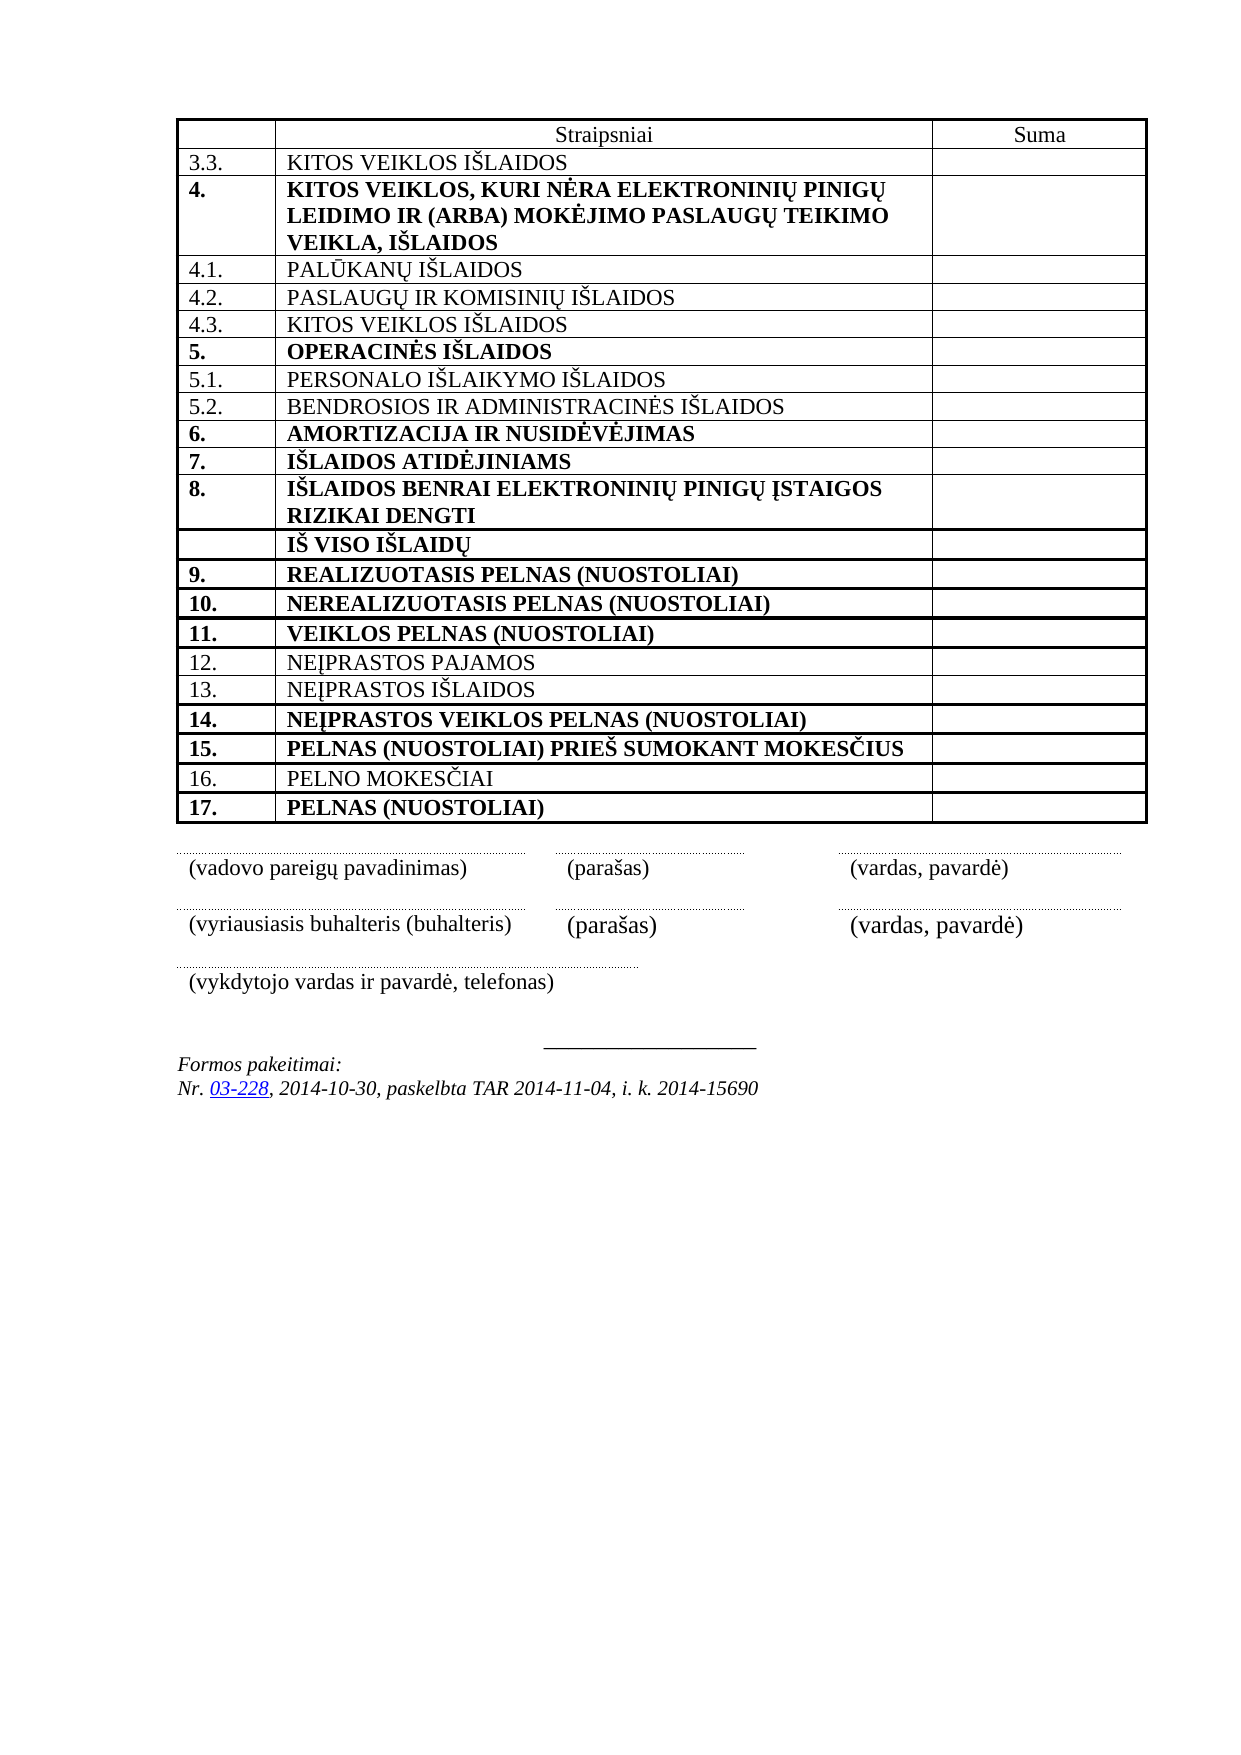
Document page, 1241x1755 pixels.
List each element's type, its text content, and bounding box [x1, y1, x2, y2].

table_cell 7. [179, 448, 275, 474]
table_cell KITOS VEIKLOS IŠLAIDOS [276, 311, 932, 337]
table_header [746, 853, 838, 880]
table_cell NEĮPRASTOS IŠLAIDOS [276, 676, 932, 703]
table_cell 4. [179, 176, 275, 255]
table_cell REALIZUOTASIS PELNAS (NUOSTOLIAI) [276, 561, 932, 587]
table_cell [933, 676, 1145, 703]
table_cell PELNAS (NUOSTOLIAI) PRIEŠ SUMOKANT MOKESČIUS [276, 735, 932, 762]
table_cell [933, 531, 1145, 557]
table_header (vykdytojo vardas ir pavardė, telefonas) [177, 967, 638, 995]
table_cell 13. [179, 676, 275, 703]
table_cell KITOS VEIKLOS, KURI NĖRA ELEKTRONINIŲ PINIGŲ LEIDIMO IR (ARBA) MOKĖJIMO PASLAUGŲ TEIKIMO VEIKLA, IŠLAIDOS [276, 176, 932, 255]
table_cell 8. [179, 475, 275, 528]
table_cell OPERACINĖS IŠLAIDOS [276, 338, 932, 365]
table_cell PELNAS (NUOSTOLIAI) [276, 794, 932, 821]
table_cell BENDROSIOS IR ADMINISTRACINĖS IŠLAIDOS [276, 393, 932, 419]
text _________________ [177, 1023, 1122, 1052]
table_cell 16. [179, 765, 275, 791]
table_cell [933, 620, 1145, 646]
table_cell [933, 338, 1145, 365]
table_header (parašas) [556, 853, 746, 880]
table_cell [933, 393, 1145, 419]
table_cell 5.1. [179, 366, 275, 392]
table_cell NEĮPRASTOS PAJAMOS [276, 649, 932, 675]
table_cell [933, 794, 1145, 821]
table_header (vardas, pavardė) [839, 909, 1122, 938]
table_cell [933, 561, 1145, 587]
table_cell [933, 176, 1145, 255]
table_header (vadovo pareigų pavadinimas) [177, 853, 526, 880]
table_header (vyriausiasis buhalteris (buhalteris) [177, 909, 526, 938]
table_cell NEREALIZUOTASIS PELNAS (NUOSTOLIAI) [276, 590, 932, 616]
table_cell AMORTIZACIJA IR NUSIDĖVĖJIMAS [276, 421, 932, 447]
table_header [701, 967, 746, 995]
table_cell [179, 531, 275, 557]
table_cell [933, 735, 1145, 762]
text Formos pakeitimai: [177, 1052, 1122, 1076]
table_cell 17. [179, 794, 275, 821]
table_cell PALŪKANŲ IŠLAIDOS [276, 256, 932, 282]
table_header [526, 853, 556, 880]
table_cell NEĮPRASTOS VEIKLOS PELNAS (NUOSTOLIAI) [276, 706, 932, 732]
text Nr. 03-228, 2014-10-30, paskelbta TAR 2014-11-04, i. k. 2014-15690 [177, 1076, 1122, 1100]
table_cell 15. [179, 735, 275, 762]
table_cell 4.2. [179, 284, 275, 310]
table_cell 5.2. [179, 393, 275, 419]
table_cell 6. [179, 421, 275, 447]
table_cell [933, 256, 1145, 282]
table_header (parašas) [556, 909, 746, 938]
table_cell [933, 649, 1145, 675]
table_cell 14. [179, 706, 275, 732]
table_cell [933, 421, 1145, 447]
table_cell IŠ VISO IŠLAIDŲ [276, 531, 932, 557]
table_cell 3.3. [179, 149, 275, 175]
table_header [839, 967, 1122, 995]
table_header (vardas, pavardė) [839, 853, 1122, 880]
table_cell [933, 765, 1145, 791]
table_cell [933, 284, 1145, 310]
table_cell [933, 366, 1145, 392]
table_cell 4.3. [179, 311, 275, 337]
table_cell 4.1. [179, 256, 275, 282]
table_cell VEIKLOS PELNAS (NUOSTOLIAI) [276, 620, 932, 646]
table_cell [933, 149, 1145, 175]
table_header [639, 967, 701, 995]
table_header Suma [933, 121, 1145, 148]
table_cell [933, 475, 1145, 528]
table_cell 9. [179, 561, 275, 587]
table_cell 10. [179, 590, 275, 616]
table_header [526, 909, 556, 938]
table_cell PASLAUGŲ IR KOMISINIŲ IŠLAIDOS [276, 284, 932, 310]
table_cell [933, 448, 1145, 474]
table_header [746, 909, 838, 938]
table_cell 12. [179, 649, 275, 675]
table_cell [933, 706, 1145, 732]
table_header [746, 967, 838, 995]
table_header [179, 121, 275, 148]
table_cell 11. [179, 620, 275, 646]
table_cell [933, 590, 1145, 616]
table_cell 5. [179, 338, 275, 365]
table_cell IŠLAIDOS BENRAI ELEKTRONINIŲ PINIGŲ ĮSTAIGOS RIZIKAI DENGTI [276, 475, 932, 528]
table_cell [933, 311, 1145, 337]
table_cell PELNO MOKESČIAI [276, 765, 932, 791]
table_cell KITOS VEIKLOS IŠLAIDOS [276, 149, 932, 175]
table_cell PERSONALO IŠLAIKYMO IŠLAIDOS [276, 366, 932, 392]
table_header Straipsniai [276, 121, 932, 148]
table_cell IŠLAIDOS ATIDĖJINIAMS [276, 448, 932, 474]
